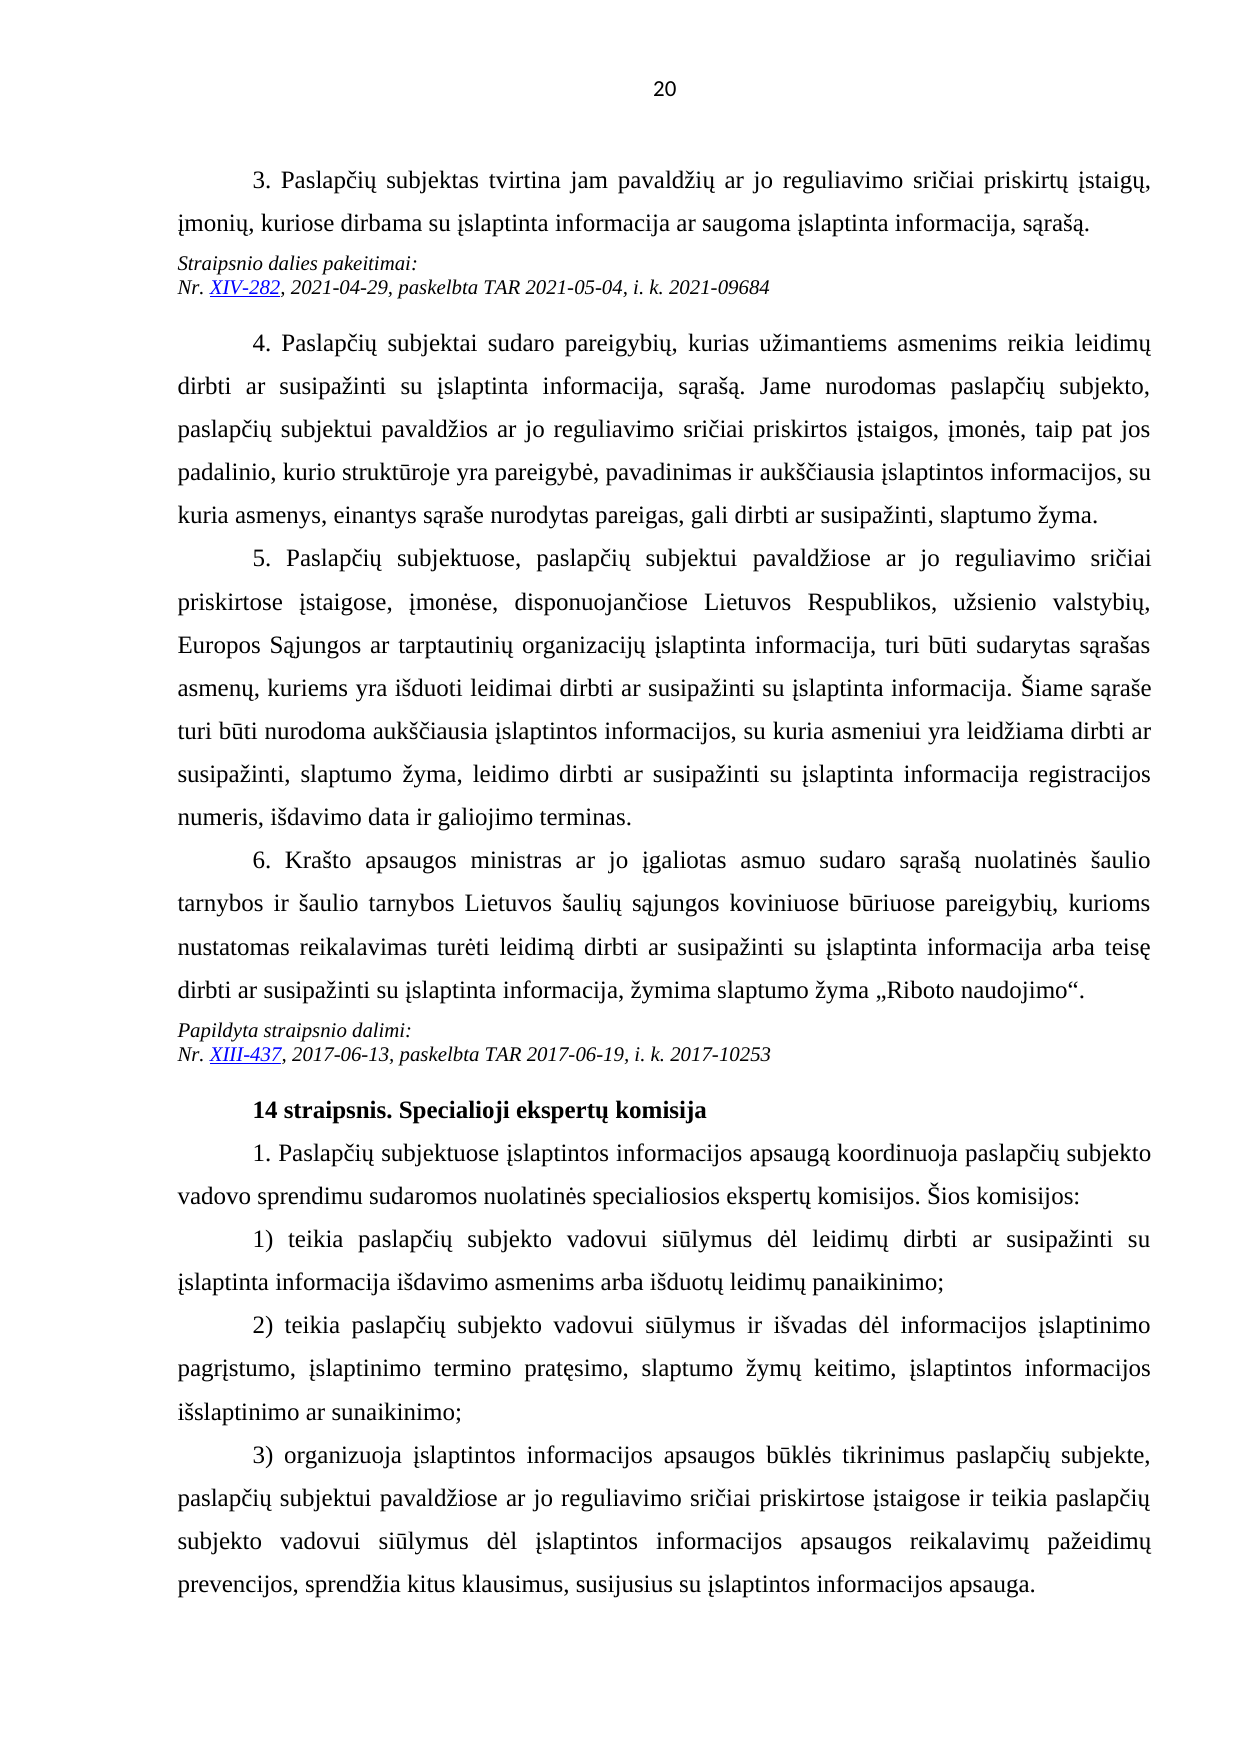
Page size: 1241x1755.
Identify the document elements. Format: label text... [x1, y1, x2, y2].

text 1) teikia paslapčių subjekto vadovui siūlymus dėl leidimų dirbti ar susipažinti su įslaptinta informacija išdavimo asmenims arba išduotų leidimų panaikinimo; [177, 1224, 1152, 1296]
text 3. Paslapčių subjektas tvirtina jam pavaldžių ar jo reguliavimo sričiai priskirtų įstaigų, įmonių, kuriose dirbama su įslaptinta informacija ar saugoma įslaptinta informacija, sąrašą. [177, 165, 1152, 237]
text 4. Paslapčių subjektai sudaro pareigybių, kurias užimantiems asmenims reikia leidimų dirbti ar susipažinti su įslaptinta informacija, sąrašą. Jame nurodomas paslapčių subjekto, paslapčių subjektui pavaldžios ar jo reguliavimo sričiai priskirtos įstaigos, įmonės, taip pat jos padalinio, kurio struktūroje yra pareigybė, pavadinimas ir aukščiausia įslaptintos informacijos, su kuria asmenys, einantys sąraše nurodytas pareigas, gali dirbti ar susipažinti, slaptumo žyma. [177, 328, 1152, 529]
text 5. Paslapčių subjektuose, paslapčių subjektui pavaldžiose ar jo reguliavimo sričiai priskirtose įstaigose, įmonėse, disponuojančiose Lietuvos Respublikos, užsienio valstybių, Europos Sąjungos ar tarptautinių organizacijų įslaptinta informacija, turi būti sudarytas sąrašas asmenų, kuriems yra išduoti leidimai dirbti ar susipažinti su įslaptinta informacija. Šiame sąraše turi būti nurodoma aukščiausia įslaptintos informacijos, su kuria asmeniui yra leidžiama dirbti ar susipažinti, slaptumo žyma, leidimo dirbti ar susipažinti su įslaptinta informacija registracijos numeris, išdavimo data ir galiojimo terminas. [177, 543, 1152, 831]
text Papildyta straipsnio dalimi: [177, 1018, 1152, 1042]
text 6. Krašto apsaugos ministras ar jo įgaliotas asmuo sudaro sąrašą nuolatinės šaulio tarnybos ir šaulio tarnybos Lietuvos šaulių sąjungos koviniuose būriuose pareigybių, kurioms nustatomas reikalavimas turėti leidimą dirbti ar susipažinti su įslaptinta informacija arba teisę dirbti ar susipažinti su įslaptinta informacija, žymima slaptumo žyma „Riboto naudojimo“. [177, 845, 1152, 1003]
text 3) organizuoja įslaptintos informacijos apsaugos būklės tikrinimus paslapčių subjekte, paslapčių subjektui pavaldžiose ar jo reguliavimo sričiai priskirtose įstaigose ir teikia paslapčių subjekto vadovui siūlymus dėl įslaptintos informacijos apsaugos reikalavimų pažeidimų prevencijos, sprendžia kitus klausimus, susijusius su įslaptintos informacijos apsauga. [177, 1440, 1152, 1598]
text Straipsnio dalies pakeitimai: [177, 251, 1152, 275]
text 1. Paslapčių subjektuose įslaptintos informacijos apsaugą koordinuoja paslapčių subjekto vadovo sprendimu sudaromos nuolatinės specialiosios ekspertų komisijos. Šios komisijos: [177, 1138, 1152, 1210]
text 14 straipsnis. Specialioji ekspertų komisija [177, 1095, 1152, 1123]
text Nr. XIII-437, 2017-06-13, paskelbta TAR 2017-06-19, i. k. 2017-10253 [177, 1042, 1152, 1066]
text Nr. XIV-282, 2021-04-29, paskelbta TAR 2021-05-04, i. k. 2021-09684 [177, 275, 1152, 299]
text 2) teikia paslapčių subjekto vadovui siūlymus ir išvadas dėl informacijos įslaptinimo pagrįstumo, įslaptinimo termino pratęsimo, slaptumo žymų keitimo, įslaptintos informacijos išslaptinimo ar sunaikinimo; [177, 1310, 1152, 1425]
